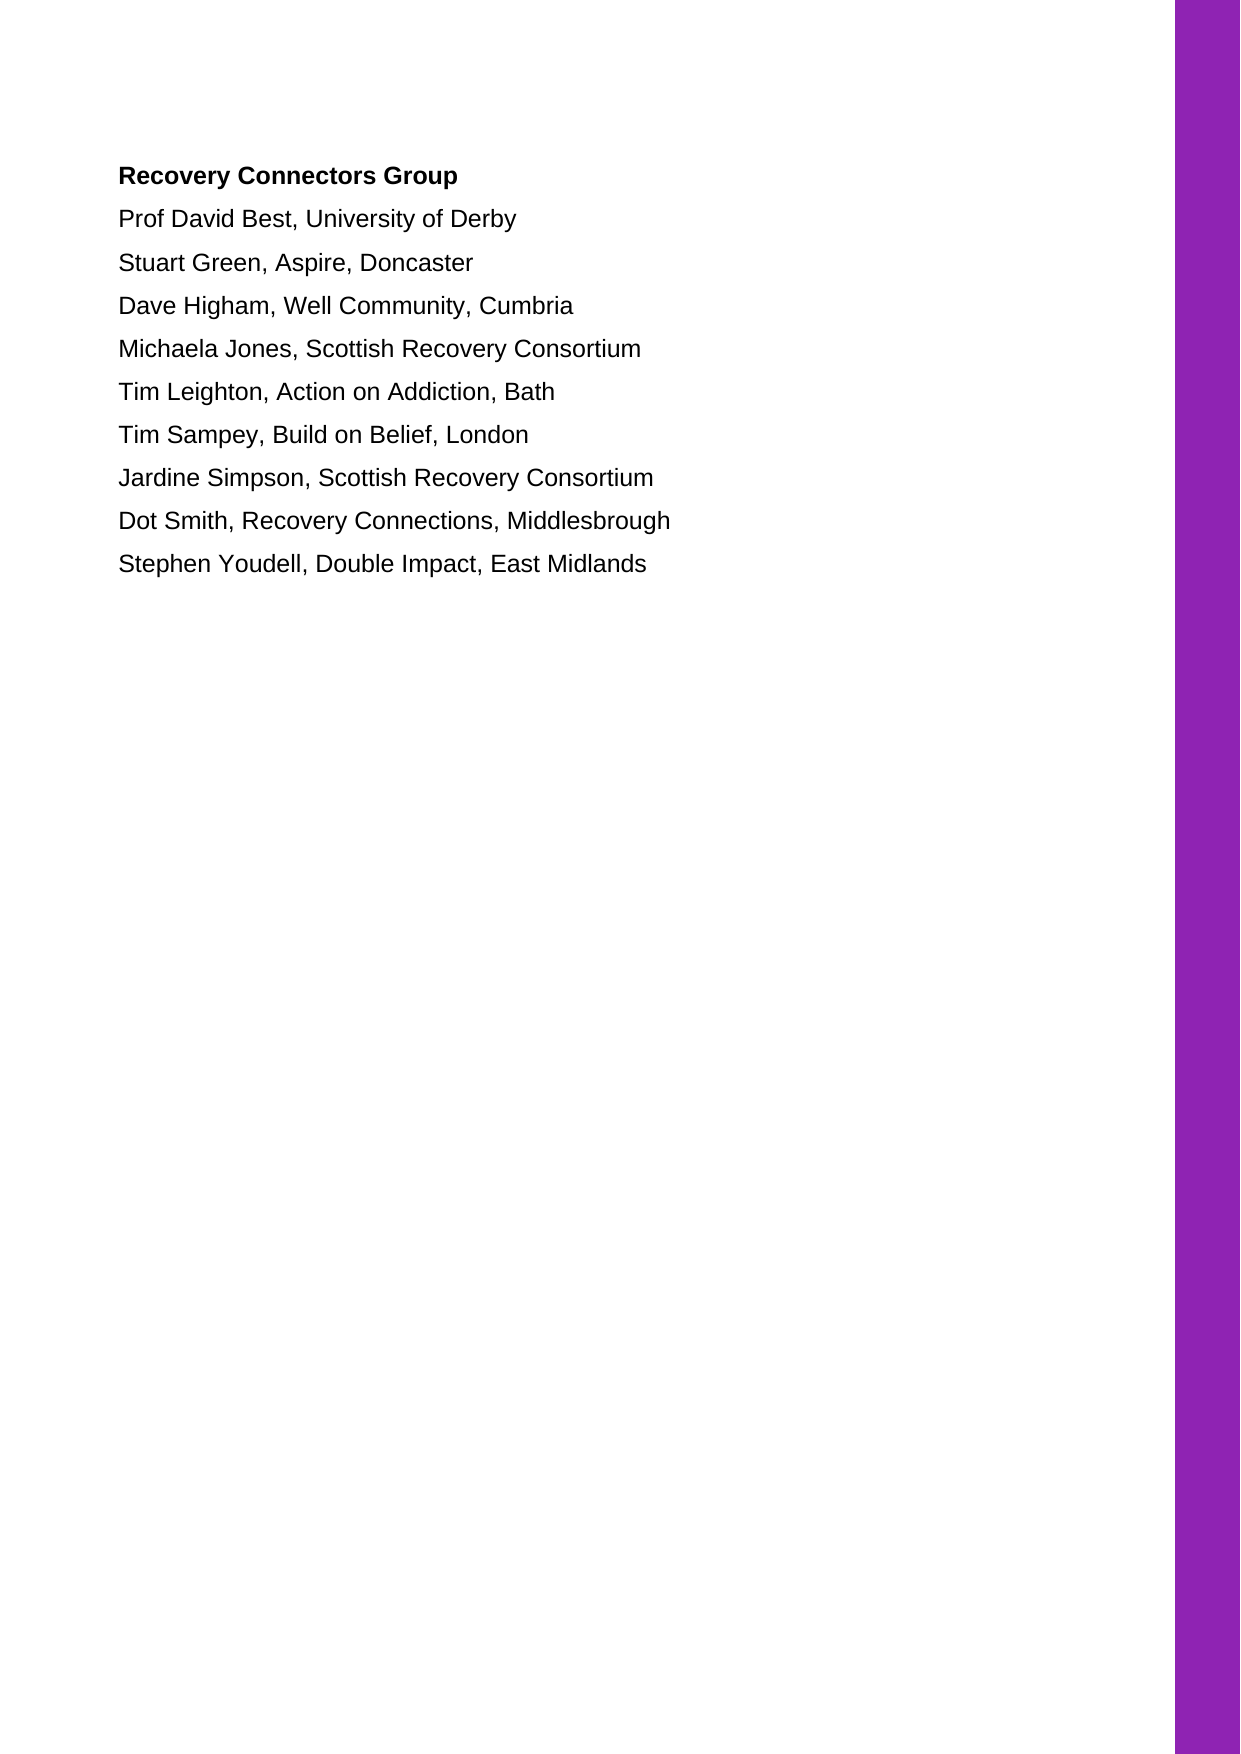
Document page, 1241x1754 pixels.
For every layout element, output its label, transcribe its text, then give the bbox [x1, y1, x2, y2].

text Michaela Jones, Scottish Recovery Consortium [118, 334, 1122, 362]
text Dave Higham, Well Community, Cumbria [118, 291, 1122, 319]
text Prof David Best, University of Derby [118, 204, 1122, 233]
text Dot Smith, Recovery Connections, Middlesbrough [118, 506, 1122, 535]
text Tim Sampey, Build on Belief, London [118, 420, 1122, 449]
text Recovery Connectors Group [118, 161, 1122, 190]
text Stuart Green, Aspire, Doncaster [118, 247, 1122, 276]
text Jardine Simpson, Scottish Recovery Consortium [118, 463, 1122, 492]
text Stephen Youdell, Double Impact, East Midlands [118, 549, 1122, 578]
text Tim Leighton, Action on Addiction, Bath [118, 377, 1122, 406]
